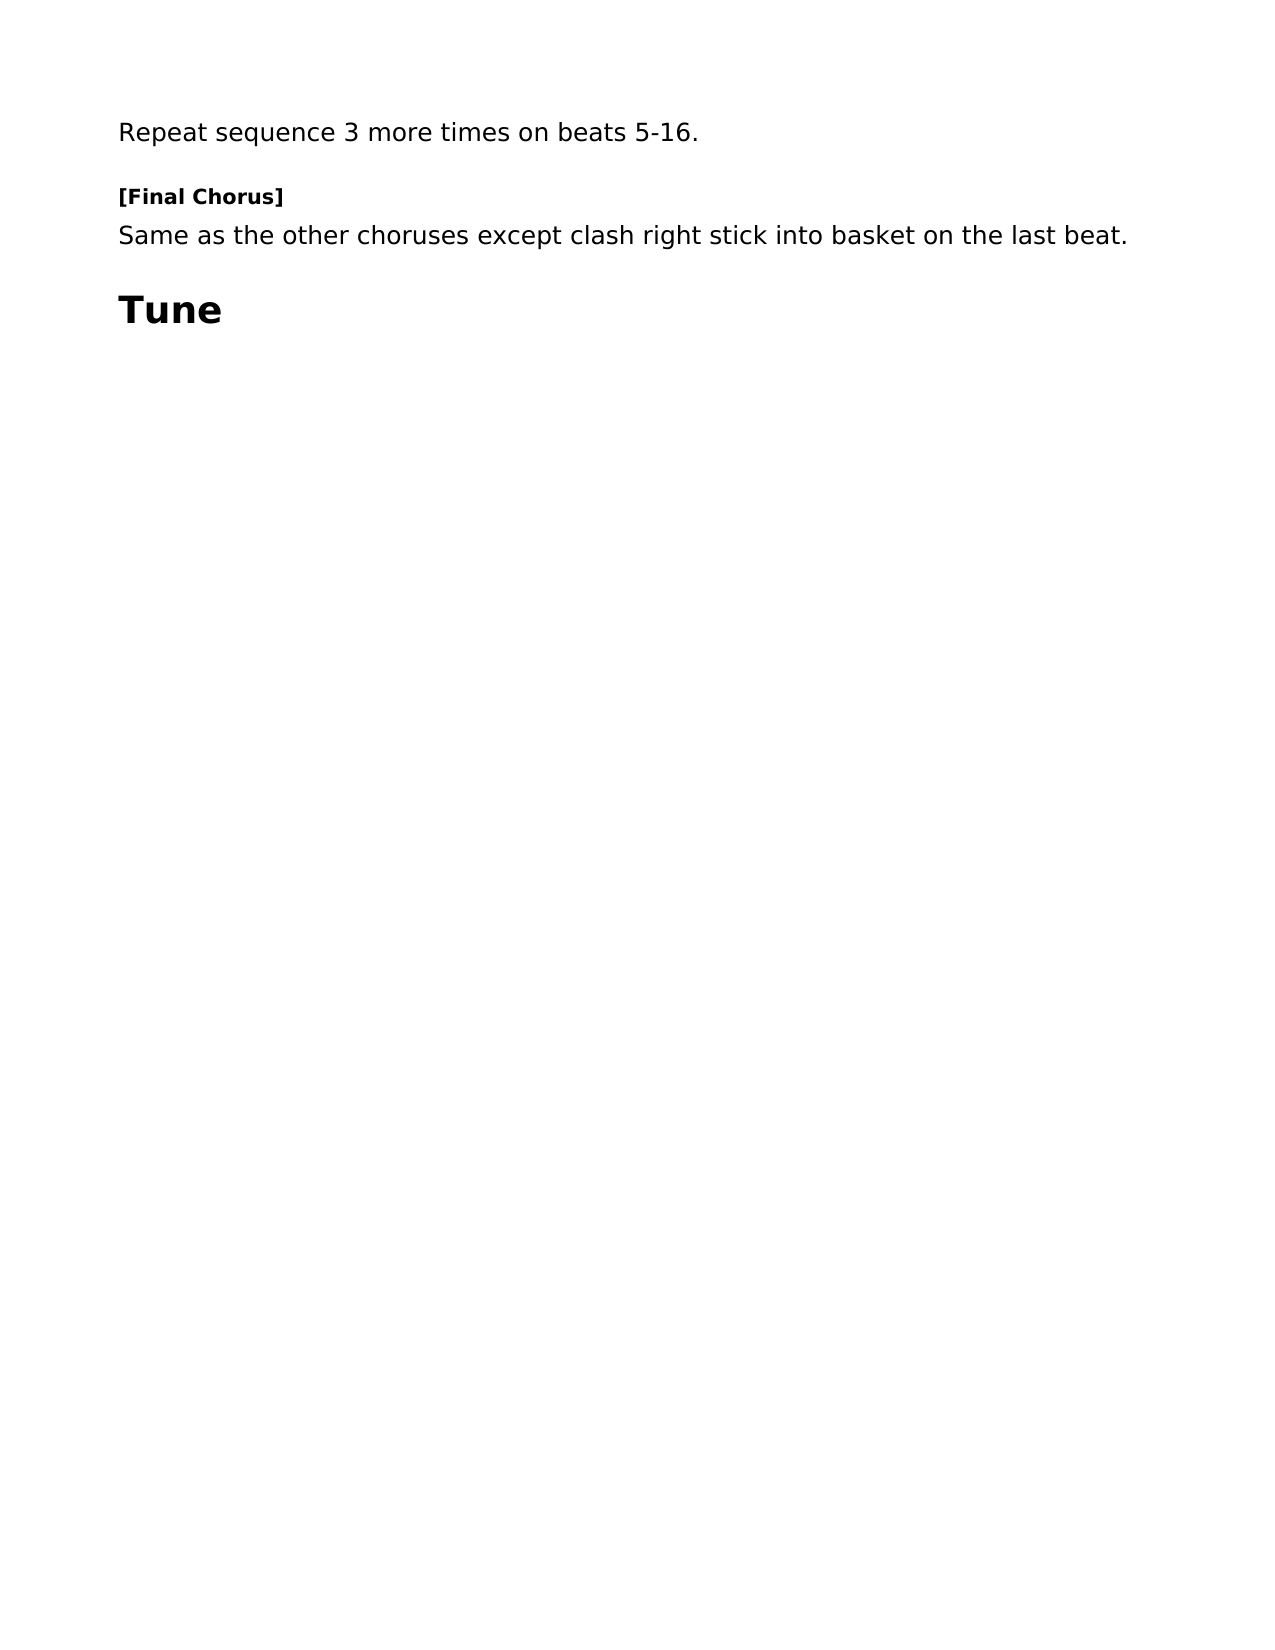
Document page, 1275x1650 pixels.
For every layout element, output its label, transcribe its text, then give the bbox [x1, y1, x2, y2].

subtitle [Final Chorus] [118, 185, 1157, 209]
subtitle Tune [118, 288, 1157, 332]
text Repeat sequence 3 more times on beats 5-16. [118, 118, 1157, 147]
text Same as the other choruses except clash right stick into basket on the last beat. [118, 222, 1157, 251]
